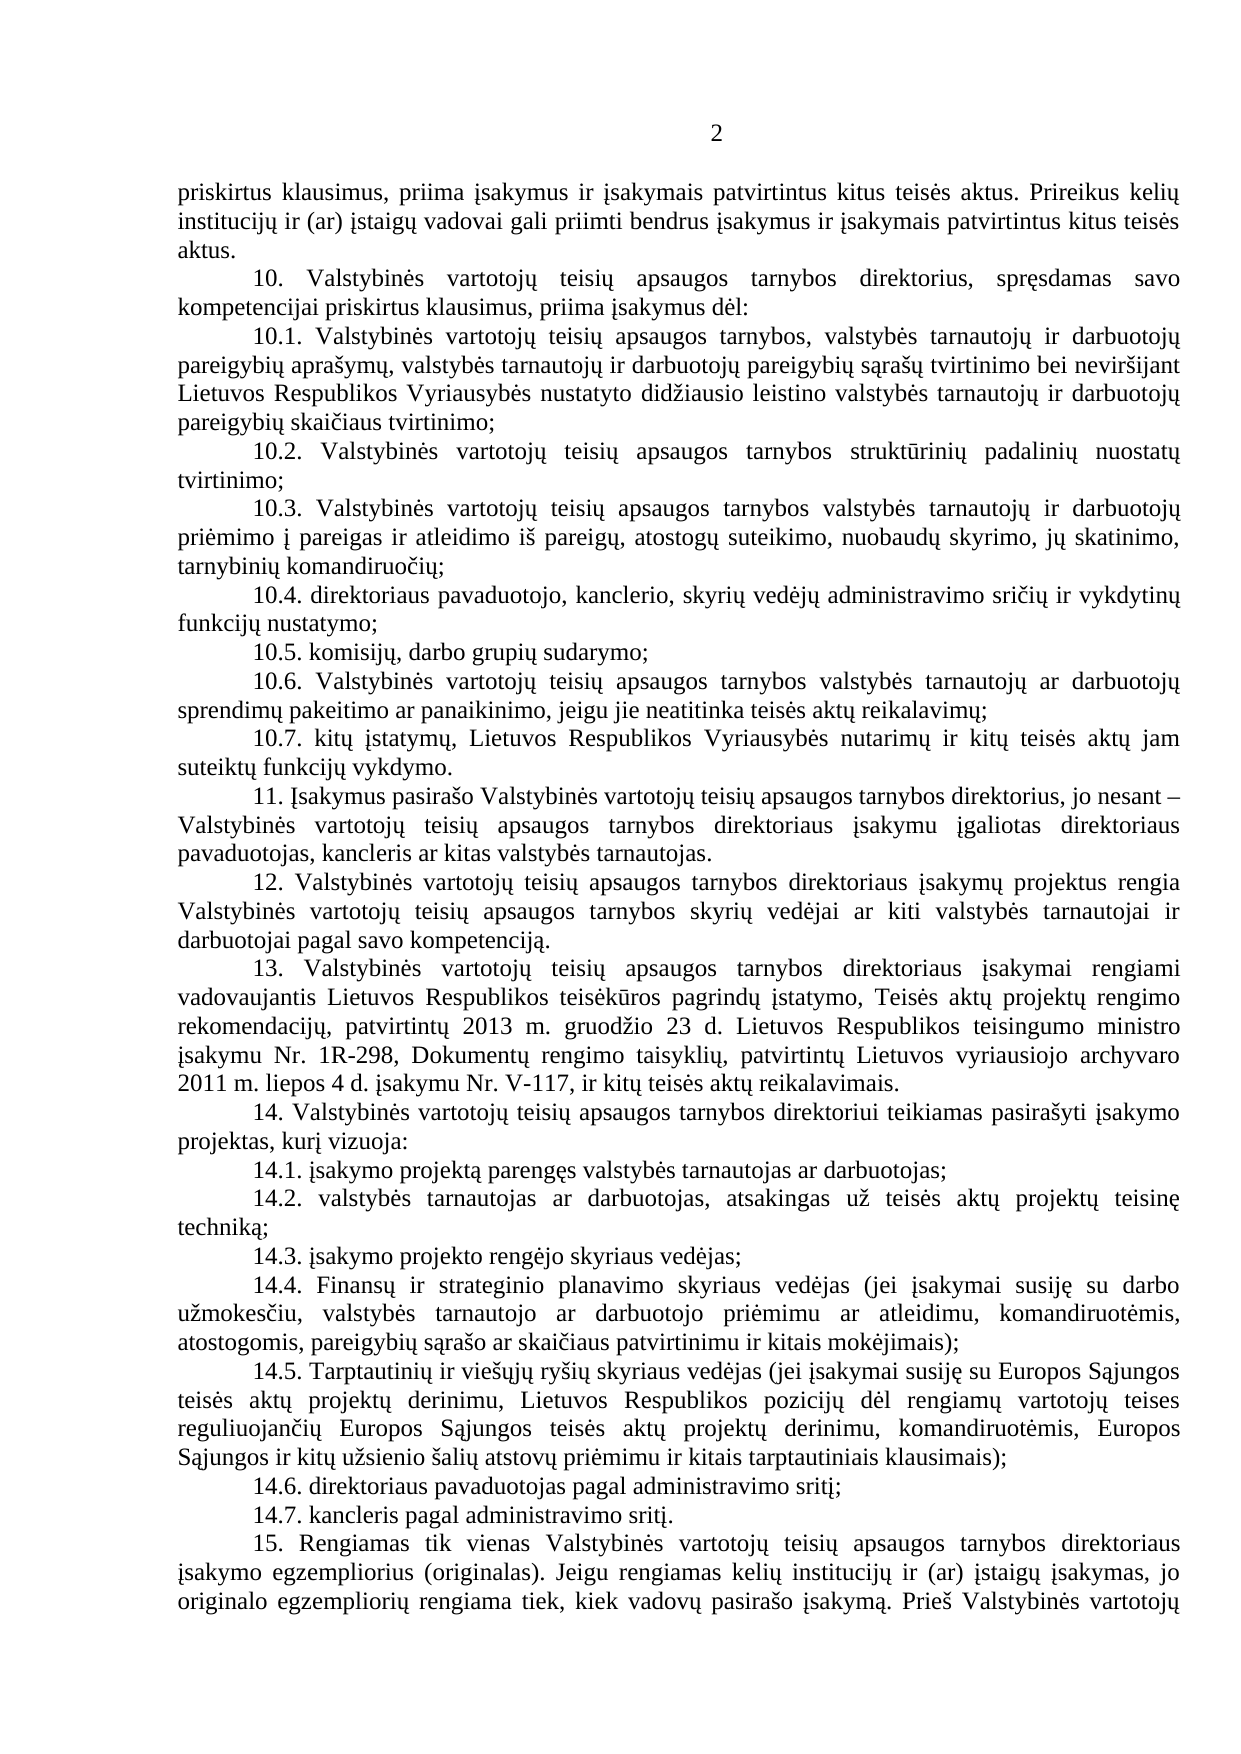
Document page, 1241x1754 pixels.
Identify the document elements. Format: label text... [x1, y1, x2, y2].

text 10.2. Valstybinės vartotojų teisių apsaugos tarnybos struktūrinių padalinių nuostatų tvirtinimo; [177, 436, 1181, 493]
text 10.3. Valstybinės vartotojų teisių apsaugos tarnybos valstybės tarnautojų ir darbuotojų priėmimo į pareigas ir atleidimo iš pareigų, atostogų suteikimo, nuobaudų skyrimo, jų skatinimo, tarnybinių komandiruočių; [177, 493, 1181, 580]
text 12. Valstybinės vartotojų teisių apsaugos tarnybos direktoriaus įsakymų projektus rengia Valstybinės vartotojų teisių apsaugos tarnybos skyrių vedėjai ar kiti valstybės tarnautojai ir darbuotojai pagal savo kompetenciją. [177, 867, 1181, 953]
text 10.1. Valstybinės vartotojų teisių apsaugos tarnybos, valstybės tarnautojų ir darbuotojų pareigybių aprašymų, valstybės tarnautojų ir darbuotojų pareigybių sąrašų tvirtinimo bei neviršijant Lietuvos Respublikos Vyriausybės nustatyto didžiausio leistino valstybės tarnautojų ir darbuotojų pareigybių skaičiaus tvirtinimo; [177, 321, 1181, 436]
text 14.4. Finansų ir strateginio planavimo skyriaus vedėjas (jei įsakymai susiję su darbo užmokesčiu, valstybės tarnautojo ar darbuotojo priėmimu ar atleidimu, komandiruotėmis, atostogomis, pareigybių sąrašo ar skaičiaus patvirtinimu ir kitais mokėjimais); [177, 1270, 1181, 1356]
text 11. Įsakymus pasirašo Valstybinės vartotojų teisių apsaugos tarnybos direktorius, jo nesant – Valstybinės vartotojų teisių apsaugos tarnybos direktoriaus įsakymu įgaliotas direktoriaus pavaduotojas, kancleris ar kitas valstybės tarnautojas. [177, 781, 1181, 867]
text 10.5. komisijų, darbo grupių sudarymo; [177, 637, 1181, 666]
text 10.6. Valstybinės vartotojų teisių apsaugos tarnybos valstybės tarnautojų ar darbuotojų sprendimų pakeitimo ar panaikinimo, jeigu jie neatitinka teisės aktų reikalavimų; [177, 666, 1181, 723]
text 14.5. Tarptautinių ir viešųjų ryšių skyriaus vedėjas (jei įsakymai susiję su Europos Sąjungos teisės aktų projektų derinimu, Lietuvos Respublikos pozicijų dėl rengiamų vartotojų teises reguliuojančių Europos Sąjungos teisės aktų projektų derinimu, komandiruotėmis, Europos Sąjungos ir kitų užsienio šalių atstovų priėmimu ir kitais tarptautiniais klausimais); [177, 1356, 1181, 1471]
text 14.3. įsakymo projekto rengėjo skyriaus vedėjas; [177, 1241, 1181, 1270]
text 13. Valstybinės vartotojų teisių apsaugos tarnybos direktoriaus įsakymai rengiami vadovaujantis Lietuvos Respublikos teisėkūros pagrindų įstatymo, Teisės aktų projektų rengimo rekomendacijų, patvirtintų 2013 m. gruodžio 23 d. Lietuvos Respublikos teisingumo ministro įsakymu Nr. 1R-298, Dokumentų rengimo taisyklių, patvirtintų Lietuvos vyriausiojo archyvaro 2011 m. liepos 4 d. įsakymu Nr. V-117, ir kitų teisės aktų reikalavimais. [177, 953, 1181, 1097]
text 10. Valstybinės vartotojų teisių apsaugos tarnybos direktorius, spręsdamas savo kompetencijai priskirtus klausimus, priima įsakymus dėl: [177, 263, 1181, 321]
text 10.4. direktoriaus pavaduotojo, kanclerio, skyrių vedėjų administravimo sričių ir vykdytinų funkcijų nustatymo; [177, 580, 1181, 637]
text 14.7. kancleris pagal administravimo sritį. [177, 1500, 1181, 1528]
text 14.2. valstybės tarnautojas ar darbuotojas, atsakingas už teisės aktų projektų teisinę techniką; [177, 1183, 1181, 1241]
text 14.1. įsakymo projektą parengęs valstybės tarnautojas ar darbuotojas; [177, 1155, 1181, 1183]
text 15. Rengiamas tik vienas Valstybinės vartotojų teisių apsaugos tarnybos direktoriaus įsakymo egzempliorius (originalas). Jeigu rengiamas kelių institucijų ir (ar) įstaigų įsakymas, jo originalo egzempliorių rengiama tiek, kiek vadovų pasirašo įsakymą. Prieš Valstybinės vartotojų [177, 1528, 1181, 1615]
text 14. Valstybinės vartotojų teisių apsaugos tarnybos direktoriui teikiamas pasirašyti įsakymo projektas, kurį vizuoja: [177, 1097, 1181, 1155]
text priskirtus klausimus, priima įsakymus ir įsakymais patvirtintus kitus teisės aktus. Prireikus kelių institucijų ir (ar) įstaigų vadovai gali priimti bendrus įsakymus ir įsakymais patvirtintus kitus teisės aktus. [177, 177, 1181, 263]
text 14.6. direktoriaus pavaduotojas pagal administravimo sritį; [177, 1471, 1181, 1500]
text 10.7. kitų įstatymų, Lietuvos Respublikos Vyriausybės nutarimų ir kitų teisės aktų jam suteiktų funkcijų vykdymo. [177, 723, 1181, 781]
